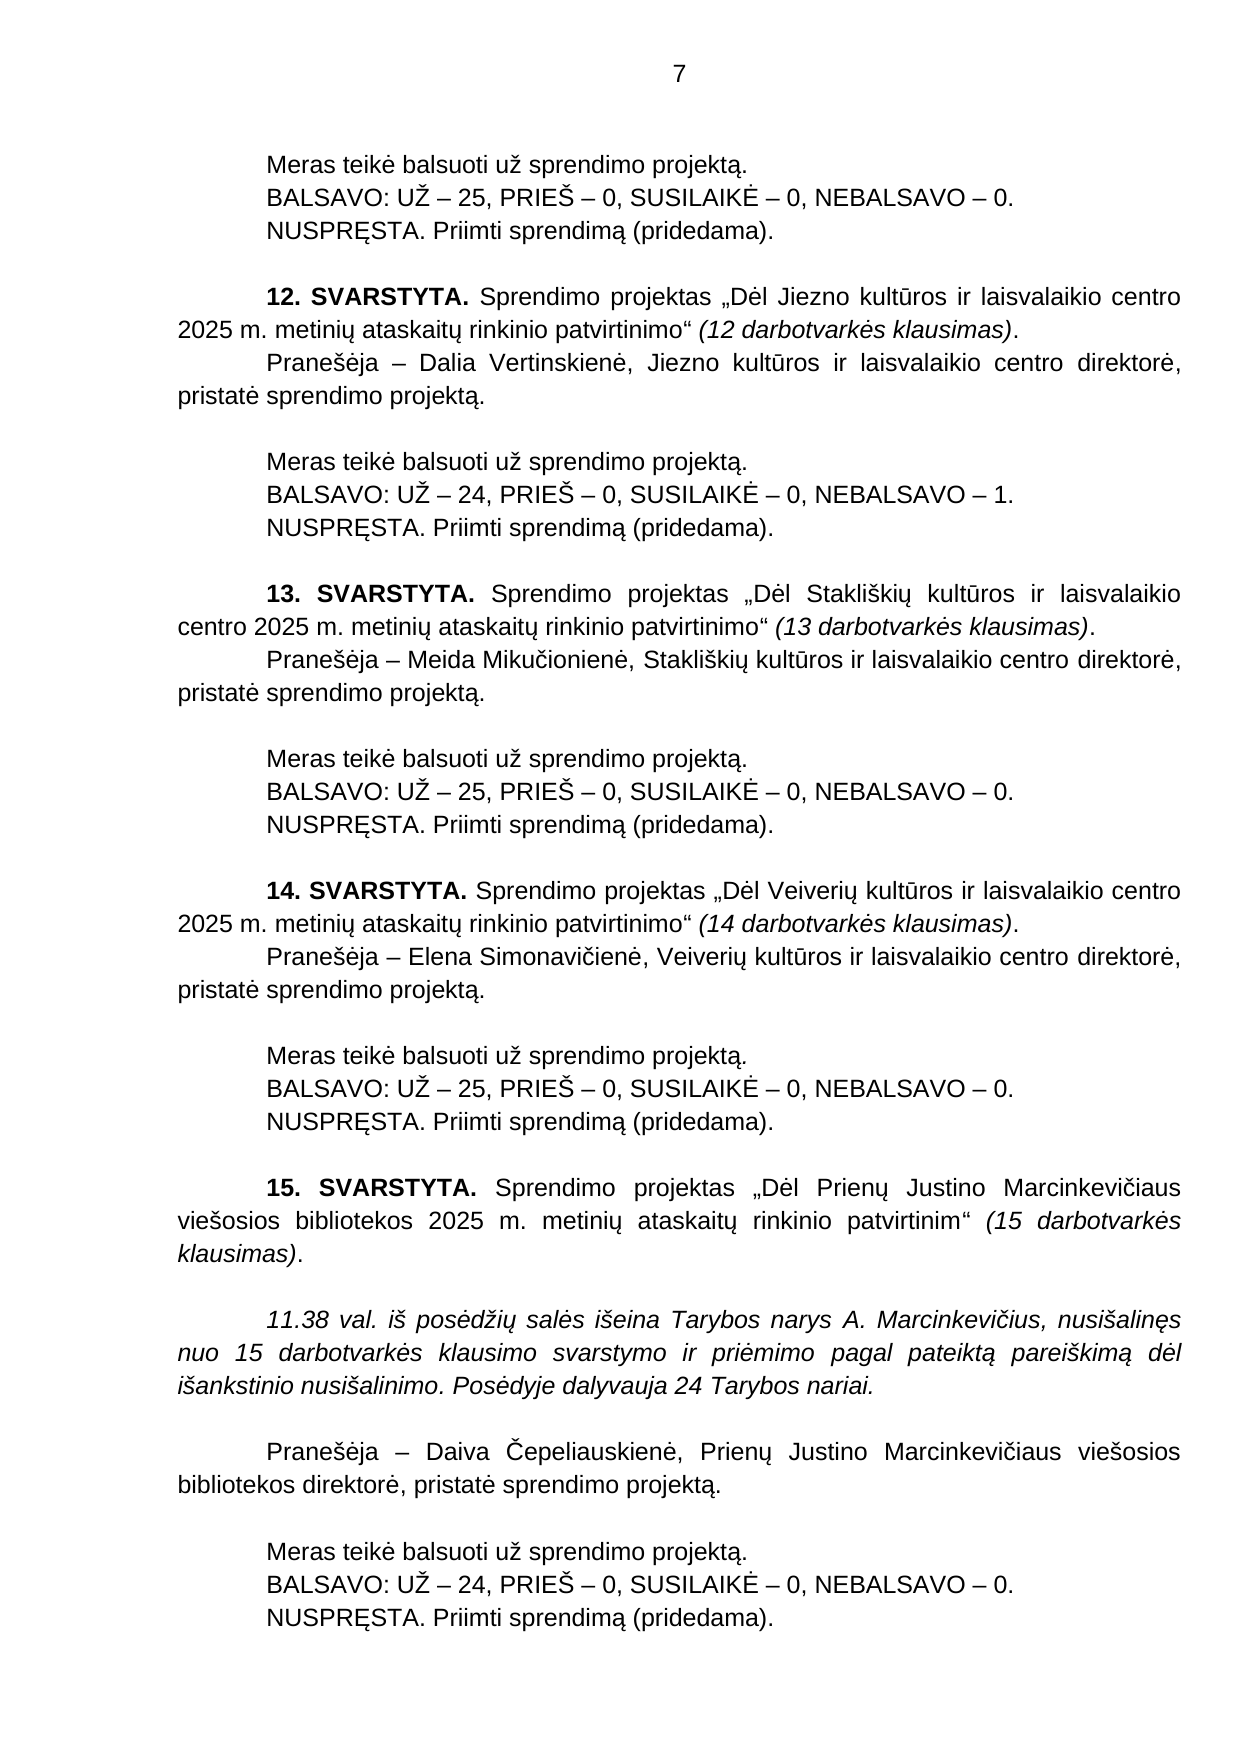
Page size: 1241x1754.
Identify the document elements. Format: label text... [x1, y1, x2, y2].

text Meras teikė balsuoti už sprendimo projektą. [177, 744, 1181, 773]
text Pranešėja – Daiva Čepeliauskienė, Prienų Justino Marcinkevičiaus viešosios bibliotekos direktorė, pristatė sprendimo projektą. [177, 1437, 1181, 1499]
text NUSPRĘSTA. Priimti sprendimą (pridedama). [177, 1107, 1181, 1136]
text NUSPRĘSTA. Priimti sprendimą (pridedama). [177, 1603, 1181, 1631]
text Meras teikė balsuoti už sprendimo projektą. [177, 1537, 1181, 1565]
text NUSPRĘSTA. Priimti sprendimą (pridedama). [177, 513, 1181, 542]
text Meras teikė balsuoti už sprendimo projektą. [177, 149, 1181, 178]
text 14. SVARSTYTA. Sprendimo projektas „Dėl Veiverių kultūros ir laisvalaikio centro 2025 m. metinių ataskaitų rinkinio patvirtinimo“ (14 darbotvarkės klausimas). [177, 876, 1181, 938]
text Pranešėja – Elena Simonavičienė, Veiverių kultūros ir laisvalaikio centro direktorė, pristatė sprendimo projektą. [177, 942, 1181, 1004]
text BALSAVO: UŽ – 25, PRIEŠ – 0, SUSILAIKĖ – 0, NEBALSAVO – 0. [177, 183, 1181, 211]
text BALSAVO: UŽ – 24, PRIEŠ – 0, SUSILAIKĖ – 0, NEBALSAVO – 1. [177, 480, 1181, 508]
text NUSPRĘSTA. Priimti sprendimą (pridedama). [177, 810, 1181, 839]
text Pranešėja – Meida Mikučionienė, Stakliškių kultūros ir laisvalaikio centro direktorė, pristatė sprendimo projektą. [177, 645, 1181, 707]
text Meras teikė balsuoti už sprendimo projektą. [177, 447, 1181, 476]
text 15. SVARSTYTA. Sprendimo projektas „Dėl Prienų Justino Marcinkevičiaus viešosios bibliotekos 2025 m. metinių ataskaitų rinkinio patvirtinim“ (15 darbotvarkės klausimas). [177, 1173, 1181, 1268]
text Meras teikė balsuoti už sprendimo projektą. [177, 1041, 1181, 1070]
text BALSAVO: UŽ – 25, PRIEŠ – 0, SUSILAIKĖ – 0, NEBALSAVO – 0. [177, 1074, 1181, 1103]
text 12. SVARSTYTA. Sprendimo projektas „Dėl Jiezno kultūros ir laisvalaikio centro 2025 m. metinių ataskaitų rinkinio patvirtinimo“ (12 darbotvarkės klausimas). [177, 282, 1181, 343]
text BALSAVO: UŽ – 25, PRIEŠ – 0, SUSILAIKĖ – 0, NEBALSAVO – 0. [177, 777, 1181, 806]
text BALSAVO: UŽ – 24, PRIEŠ – 0, SUSILAIKĖ – 0, NEBALSAVO – 0. [177, 1570, 1181, 1598]
text Pranešėja – Dalia Vertinskienė, Jiezno kultūros ir laisvalaikio centro direktorė, pristatė sprendimo projektą. [177, 348, 1181, 409]
text NUSPRĘSTA. Priimti sprendimą (pridedama). [177, 216, 1181, 244]
text 13. SVARSTYTA. Sprendimo projektas „Dėl Stakliškių kultūros ir laisvalaikio centro 2025 m. metinių ataskaitų rinkinio patvirtinimo“ (13 darbotvarkės klausimas). [177, 579, 1181, 641]
text 11.38 val. iš posėdžių salės išeina Tarybos narys A. Marcinkevičius, nusišalinęs nuo 15 darbotvarkės klausimo svarstymo ir priėmimo pagal pateiktą pareiškimą dėl išankstinio nusišalinimo. Posėdyje dalyvauja 24 Tarybos nariai. [177, 1305, 1181, 1400]
